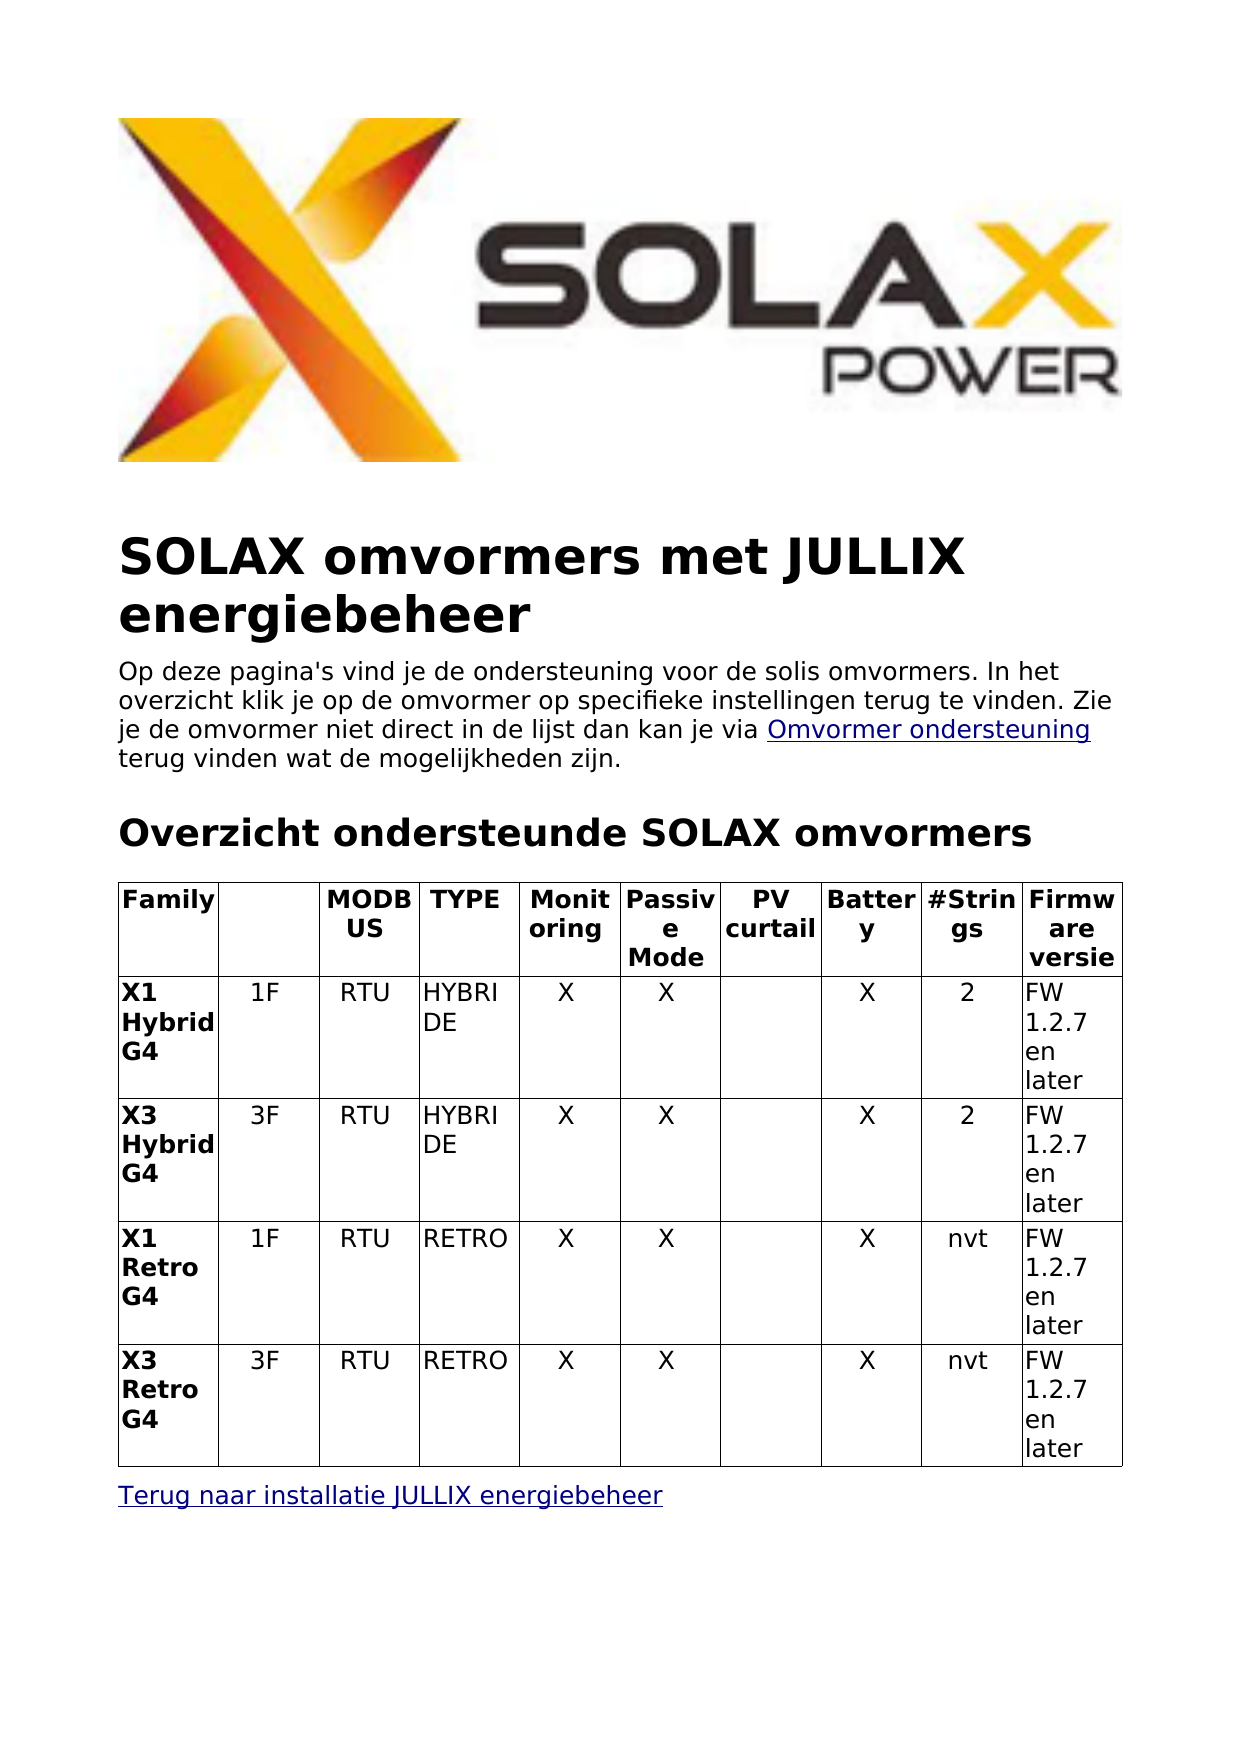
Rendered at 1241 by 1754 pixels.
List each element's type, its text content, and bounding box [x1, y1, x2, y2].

table_header Passive Mode [621, 883, 720, 976]
table_cell FW 1.2.7 en later [1023, 977, 1122, 1098]
table_cell HYBRIDE [420, 977, 519, 1098]
table_cell RTU [320, 1099, 419, 1221]
table_header Battery [822, 883, 921, 976]
table_cell X [520, 1345, 620, 1466]
table_cell FW 1.2.7 en later [1023, 1222, 1122, 1343]
table_cell X3 Retro G4 [119, 1345, 218, 1466]
table_cell X [520, 977, 620, 1098]
table_header [219, 883, 319, 976]
table_header Firmware versie [1023, 883, 1122, 976]
subtitle SOLAX omvormers met JULLIX energiebeheer [118, 528, 1122, 644]
table_cell RTU [320, 1345, 419, 1466]
table_cell X1 Hybrid G4 [119, 977, 218, 1098]
table_cell X [621, 977, 720, 1098]
table_cell X3 Hybrid G4 [119, 1099, 218, 1221]
table_cell X [520, 1222, 620, 1343]
table_cell X [621, 1222, 720, 1343]
table_cell [721, 1222, 821, 1343]
table_cell HYBRIDE [420, 1099, 519, 1221]
subtitle Overzicht ondersteunde SOLAX omvormers [118, 811, 1122, 855]
table_cell nvt [922, 1222, 1022, 1343]
table_cell 2 [922, 977, 1022, 1098]
table_cell RTU [320, 977, 419, 1098]
table_cell 1F [219, 977, 319, 1098]
table_cell FW 1.2.7 en later [1023, 1345, 1122, 1466]
table_cell [721, 1345, 821, 1466]
table_header Family [119, 883, 218, 976]
table_cell FW 1.2.7 en later [1023, 1099, 1122, 1221]
table_cell RETRO [420, 1345, 519, 1466]
table_cell X [822, 977, 921, 1098]
table_cell X [822, 1099, 921, 1221]
table_cell [721, 977, 821, 1098]
table_header PV curtail [721, 883, 821, 976]
table_cell X [520, 1099, 620, 1221]
table_cell X [621, 1345, 720, 1466]
table_cell X [822, 1345, 921, 1466]
table_cell 1F [219, 1222, 319, 1343]
table_header MODBUS [320, 883, 419, 976]
table_cell [721, 1099, 821, 1221]
table_cell X1 Retro G4 [119, 1222, 218, 1343]
table_cell 3F [219, 1345, 319, 1466]
table_cell RTU [320, 1222, 419, 1343]
table_cell X [822, 1222, 921, 1343]
table_cell nvt [922, 1345, 1022, 1466]
table_cell 2 [922, 1099, 1022, 1221]
table_cell X [621, 1099, 720, 1221]
picture [118, 118, 1123, 462]
table_header Monitoring [520, 883, 620, 976]
text Terug naar installatie JULLIX energiebeheer [118, 1481, 1122, 1510]
table_cell 3F [219, 1099, 319, 1221]
table_header TYPE [420, 883, 519, 976]
table_header #Strings [922, 883, 1022, 976]
table_cell RETRO [420, 1222, 519, 1343]
text Op deze pagina's vind je de ondersteuning voor de solis omvormers. In het overzicht klik je op de omvormer op specifieke instellingen terug te vinden. Zie je de omvormer niet direct in de lijst dan kan je via Omvormer ondersteuning terug vinden wat de mogelijkheden zijn. [118, 657, 1122, 774]
